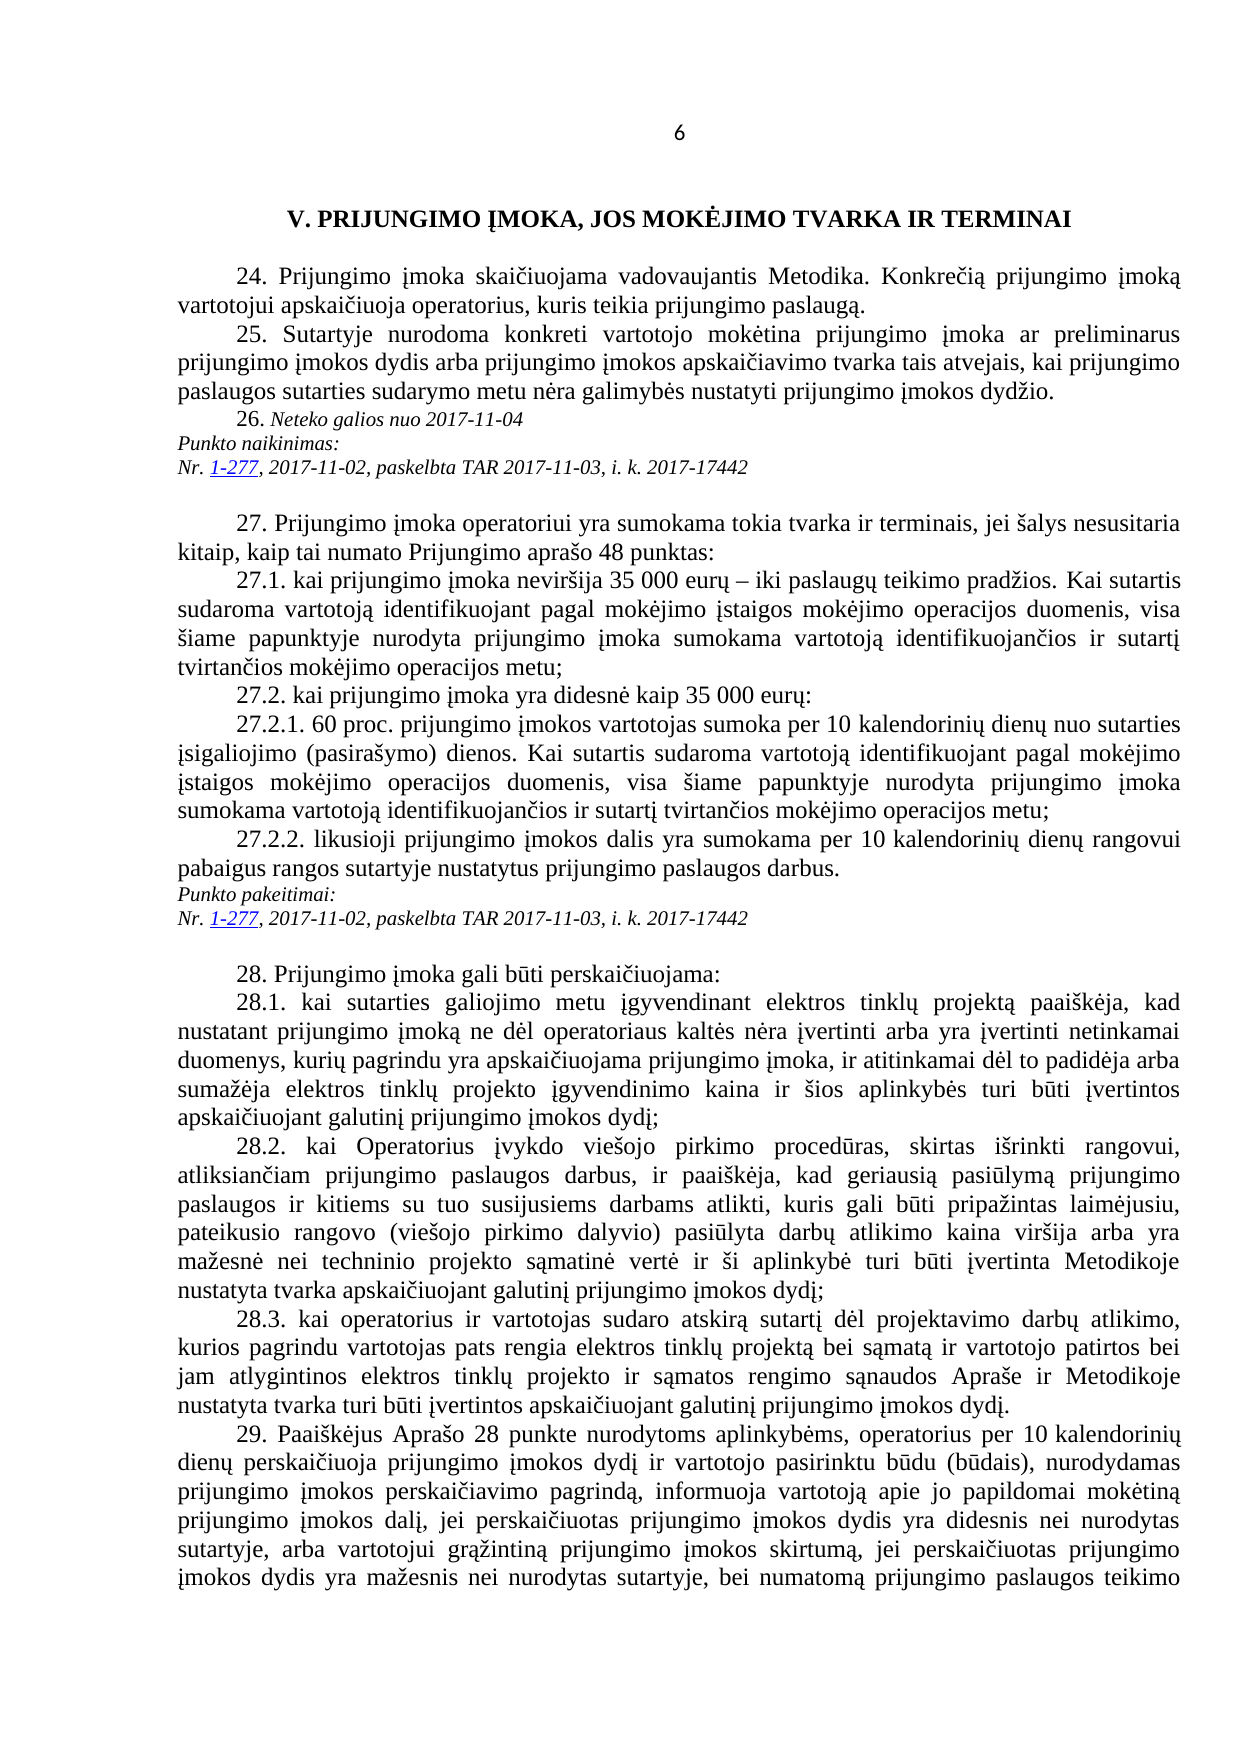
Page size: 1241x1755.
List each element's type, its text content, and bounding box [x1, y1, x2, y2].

text Punkto naikinimas: [177, 431, 1181, 455]
text 28.2. kai Operatorius įvykdo viešojo pirkimo procedūras, skirtas išrinkti rangovui, atliksiančiam prijungimo paslaugos darbus, ir paaiškėja, kad geriausią pasiūlymą prijungimo paslaugos ir kitiems su tuo susijusiems darbams atlikti, kuris gali būti pripažintas laimėjusiu, pateikusio rangovo (viešojo pirkimo dalyvio) pasiūlyta darbų atlikimo kaina viršija arba yra mažesnė nei techninio projekto sąmatinė vertė ir ši aplinkybė turi būti įvertinta Metodikoje nustatyta tvarka apskaičiuojant galutinį prijungimo įmokos dydį; [177, 1131, 1181, 1304]
text 24. Prijungimo įmoka skaičiuojama vadovaujantis Metodika. Konkrečią prijungimo įmoką vartotojui apskaičiuoja operatorius, kuris teikia prijungimo paslaugą. [177, 261, 1181, 319]
text Nr. 1-277, 2017-11-02, paskelbta TAR 2017-11-03, i. k. 2017-17442 [177, 455, 1181, 479]
text 29. Paaiškėjus Aprašo 28 punkte nurodytoms aplinkybėms, operatorius per 10 kalendorinių dienų perskaičiuoja prijungimo įmokos dydį ir vartotojo pasirinktu būdu (būdais), nurodydamas prijungimo įmokos perskaičiavimo pagrindą, informuoja vartotoją apie jo papildomai mokėtiną prijungimo įmokos dalį, jei perskaičiuotas prijungimo įmokos dydis yra didesnis nei nurodytas sutartyje, arba vartotojui grąžintiną prijungimo įmokos skirtumą, jei perskaičiuotas prijungimo įmokos dydis yra mažesnis nei nurodytas sutartyje, bei numatomą prijungimo paslaugos teikimo [177, 1419, 1181, 1591]
text 27.2. kai prijungimo įmoka yra didesnė kaip 35 000 eurų: [177, 681, 1181, 709]
text 27.2.2. likusioji prijungimo įmokos dalis yra sumokama per 10 kalendorinių dienų rangovui pabaigus rangos sutartyje nustatytus prijungimo paslaugos darbus. [177, 824, 1181, 882]
text 28.3. kai operatorius ir vartotojas sudaro atskirą sutartį dėl projektavimo darbų atlikimo, kurios pagrindu vartotojas pats rengia elektros tinklų projektą bei sąmatą ir vartotojo patirtos bei jam atlygintinos elektros tinklų projekto ir sąmatos rengimo sąnaudos Apraše ir Metodikoje nustatyta tvarka turi būti įvertintos apskaičiuojant galutinį prijungimo įmokos dydį. [177, 1304, 1181, 1419]
text Nr. 1-277, 2017-11-02, paskelbta TAR 2017-11-03, i. k. 2017-17442 [177, 906, 1181, 930]
text V. Prijungimo įmoka, jos mokėjimo tvarka ir terminai [177, 204, 1181, 232]
text 25. Sutartyje nurodoma konkreti vartotojo mokėtina prijungimo įmoka ar preliminarus prijungimo įmokos dydis arba prijungimo įmokos apskaičiavimo tvarka tais atvejais, kai prijungimo paslaugos sutarties sudarymo metu nėra galimybės nustatyti prijungimo įmokos dydžio. [177, 319, 1181, 405]
text 27. Prijungimo įmoka operatoriui yra sumokama tokia tvarka ir terminais, jei šalys nesusitaria kitaip, kaip tai numato Prijungimo aprašo 48 punktas: [177, 508, 1181, 566]
text 26. Neteko galios nuo 2017-11-04 [177, 405, 1181, 431]
text Punkto pakeitimai: [177, 882, 1181, 906]
text 27.1. kai prijungimo įmoka neviršija 35 000 eurų – iki paslaugų teikimo pradžios. Kai sutartis sudaroma vartotoją identifikuojant pagal mokėjimo įstaigos mokėjimo operacijos duomenis, visa šiame papunktyje nurodyta prijungimo įmoka sumokama vartotoją identifikuojančios ir sutartį tvirtančios mokėjimo operacijos metu; [177, 566, 1181, 681]
text 28.1. kai sutarties galiojimo metu įgyvendinant elektros tinklų projektą paaiškėja, kad nustatant prijungimo įmoką ne dėl operatoriaus kaltės nėra įvertinti arba yra įvertinti netinkamai duomenys, kurių pagrindu yra apskaičiuojama prijungimo įmoka, ir atitinkamai dėl to padidėja arba sumažėja elektros tinklų projekto įgyvendinimo kaina ir šios aplinkybės turi būti įvertintos apskaičiuojant galutinį prijungimo įmokos dydį; [177, 987, 1181, 1131]
text 28. Prijungimo įmoka gali būti perskaičiuojama: [177, 959, 1181, 987]
text 27.2.1. 60 proc. prijungimo įmokos vartotojas sumoka per 10 kalendorinių dienų nuo sutarties įsigaliojimo (pasirašymo) dienos. Kai sutartis sudaroma vartotoją identifikuojant pagal mokėjimo įstaigos mokėjimo operacijos duomenis, visa šiame papunktyje nurodyta prijungimo įmoka sumokama vartotoją identifikuojančios ir sutartį tvirtančios mokėjimo operacijos metu; [177, 709, 1181, 824]
